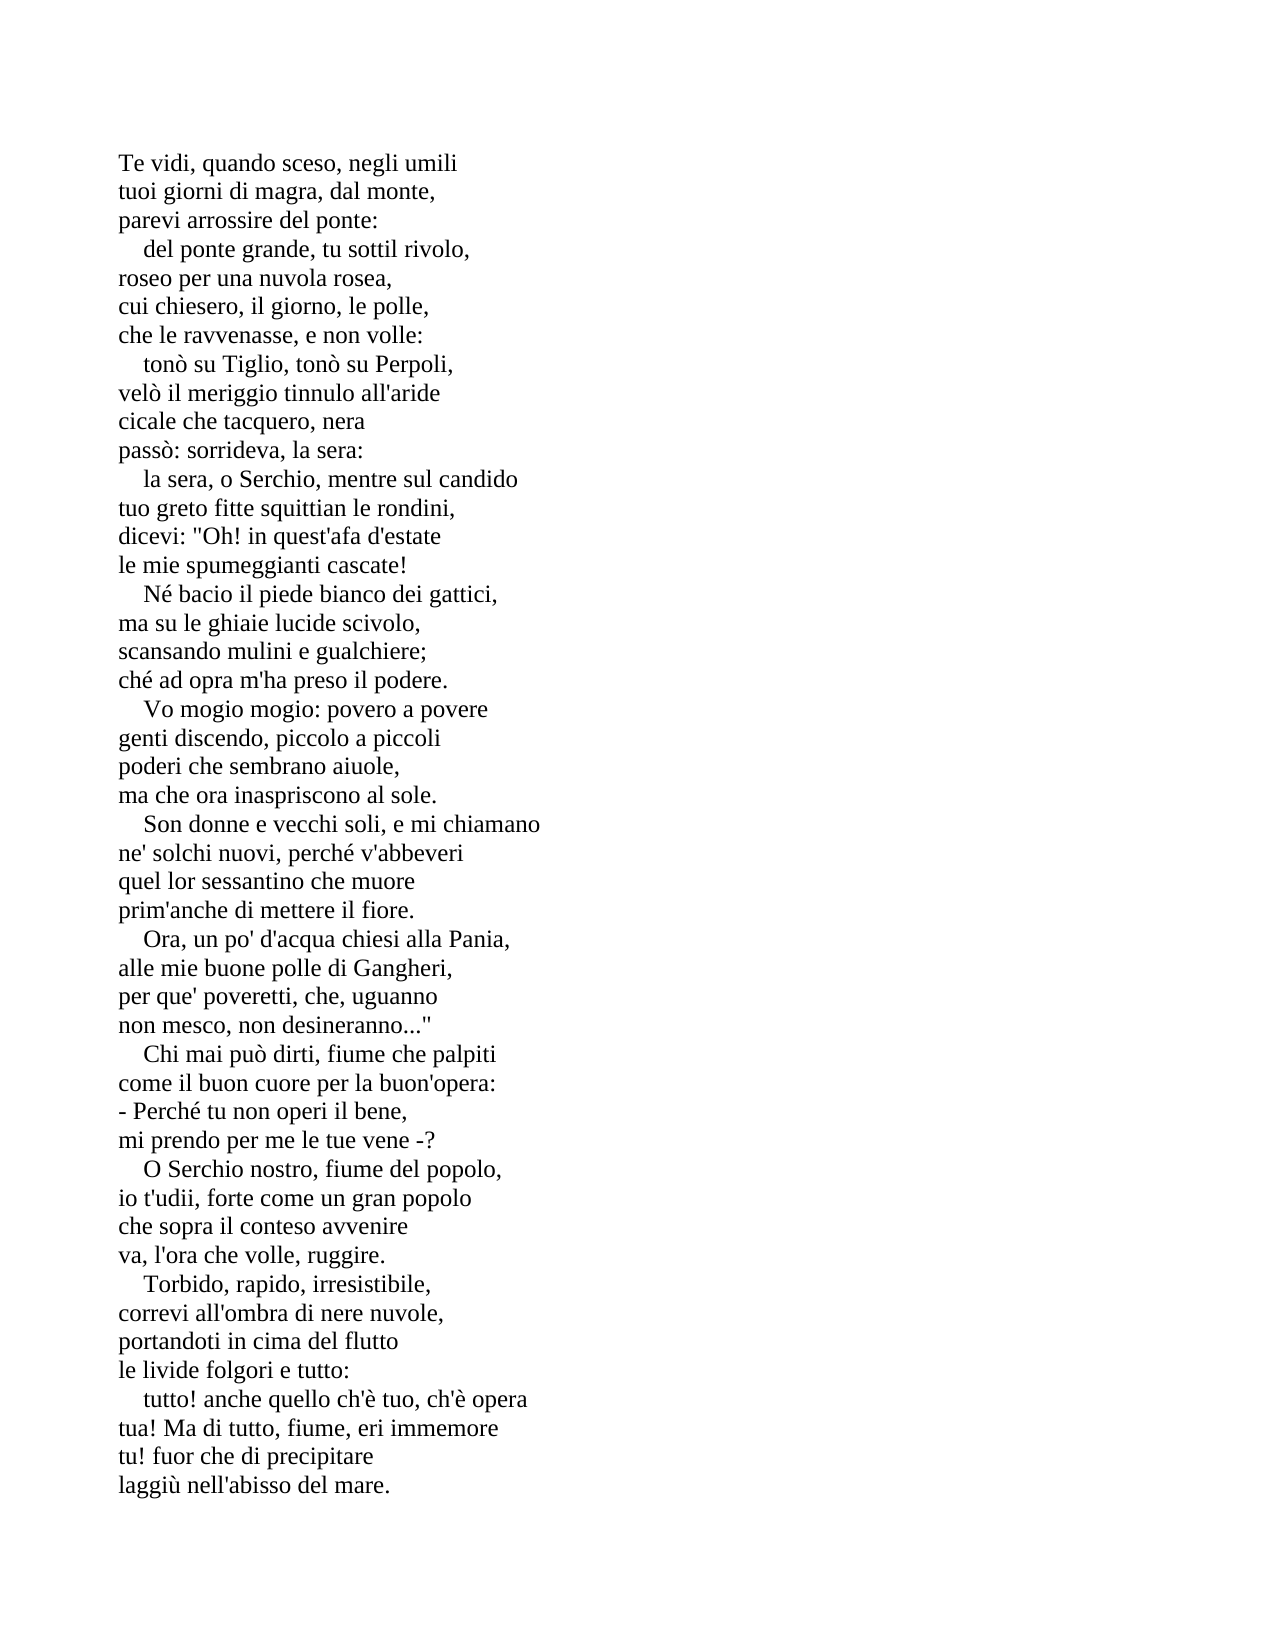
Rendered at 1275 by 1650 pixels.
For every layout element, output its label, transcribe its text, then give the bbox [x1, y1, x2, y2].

text O Serchio nostro, fiume del popolo, [118, 1154, 1157, 1183]
text le livide folgori e tutto: [118, 1355, 1157, 1384]
text non mesco, non desineranno..." [118, 1010, 1157, 1039]
text Né bacio il piede bianco dei gattici, [118, 579, 1157, 608]
text - Perché tu non operi il bene, [118, 1096, 1157, 1125]
text del ponte grande, tu sottil rivolo, [118, 234, 1157, 263]
text ma su le ghiaie lucide scivolo, [118, 608, 1157, 636]
text Son donne e vecchi soli, e mi chiamano [118, 809, 1157, 838]
text io t'udii, forte come un gran popolo [118, 1183, 1157, 1211]
text tu! fuor che di precipitare [118, 1441, 1157, 1470]
text Chi mai può dirti, fiume che palpiti [118, 1039, 1157, 1068]
text Ora, un po' d'acqua chiesi alla Pania, [118, 924, 1157, 953]
text Te vidi, quando sceso, negli umili [118, 148, 1157, 176]
text cicale che tacquero, nera [118, 406, 1157, 435]
text alle mie buone polle di Gangheri, [118, 953, 1157, 981]
text laggiù nell'abisso del mare. [118, 1470, 1157, 1499]
text mi prendo per me le tue vene -? [118, 1125, 1157, 1154]
text poderi che sembrano aiuole, [118, 751, 1157, 780]
text velò il meriggio tinnulo all'aride [118, 378, 1157, 406]
text tuo greto fitte squittian le rondini, [118, 493, 1157, 521]
text come il buon cuore per la buon'opera: [118, 1068, 1157, 1096]
text Torbido, rapido, irresistibile, [118, 1269, 1157, 1298]
text parevi arrossire del ponte: [118, 205, 1157, 234]
text correvi all'ombra di nere nuvole, [118, 1298, 1157, 1326]
text le mie spumeggianti cascate! [118, 550, 1157, 579]
text roseo per una nuvola rosea, [118, 263, 1157, 291]
text va, l'ora che volle, ruggire. [118, 1240, 1157, 1269]
text che sopra il conteso avvenire [118, 1211, 1157, 1240]
text quel lor sessantino che muore [118, 866, 1157, 895]
text ne' solchi nuovi, perché v'abbeveri [118, 838, 1157, 866]
text dicevi: "Oh! in quest'afa d'estate [118, 521, 1157, 550]
text scansando mulini e gualchiere; [118, 636, 1157, 665]
text tuoi giorni di magra, dal monte, [118, 176, 1157, 205]
text genti discendo, piccolo a piccoli [118, 723, 1157, 751]
text per que' poveretti, che, uguanno [118, 981, 1157, 1010]
text tua! Ma di tutto, fiume, eri immemore [118, 1413, 1157, 1441]
text ché ad opra m'ha preso il podere. [118, 665, 1157, 694]
text prim'anche di mettere il fiore. [118, 895, 1157, 924]
text passò: sorrideva, la sera: [118, 435, 1157, 464]
text portandoti in cima del flutto [118, 1326, 1157, 1355]
text che le ravvenasse, e non volle: [118, 320, 1157, 349]
text ma che ora inaspriscono al sole. [118, 780, 1157, 809]
text Vo mogio mogio: povero a povere [118, 694, 1157, 723]
text tonò su Tiglio, tonò su Perpoli, [118, 349, 1157, 378]
text tutto! anche quello ch'è tuo, ch'è opera [118, 1384, 1157, 1413]
text cui chiesero, il giorno, le polle, [118, 291, 1157, 320]
text la sera, o Serchio, mentre sul candido [118, 464, 1157, 493]
